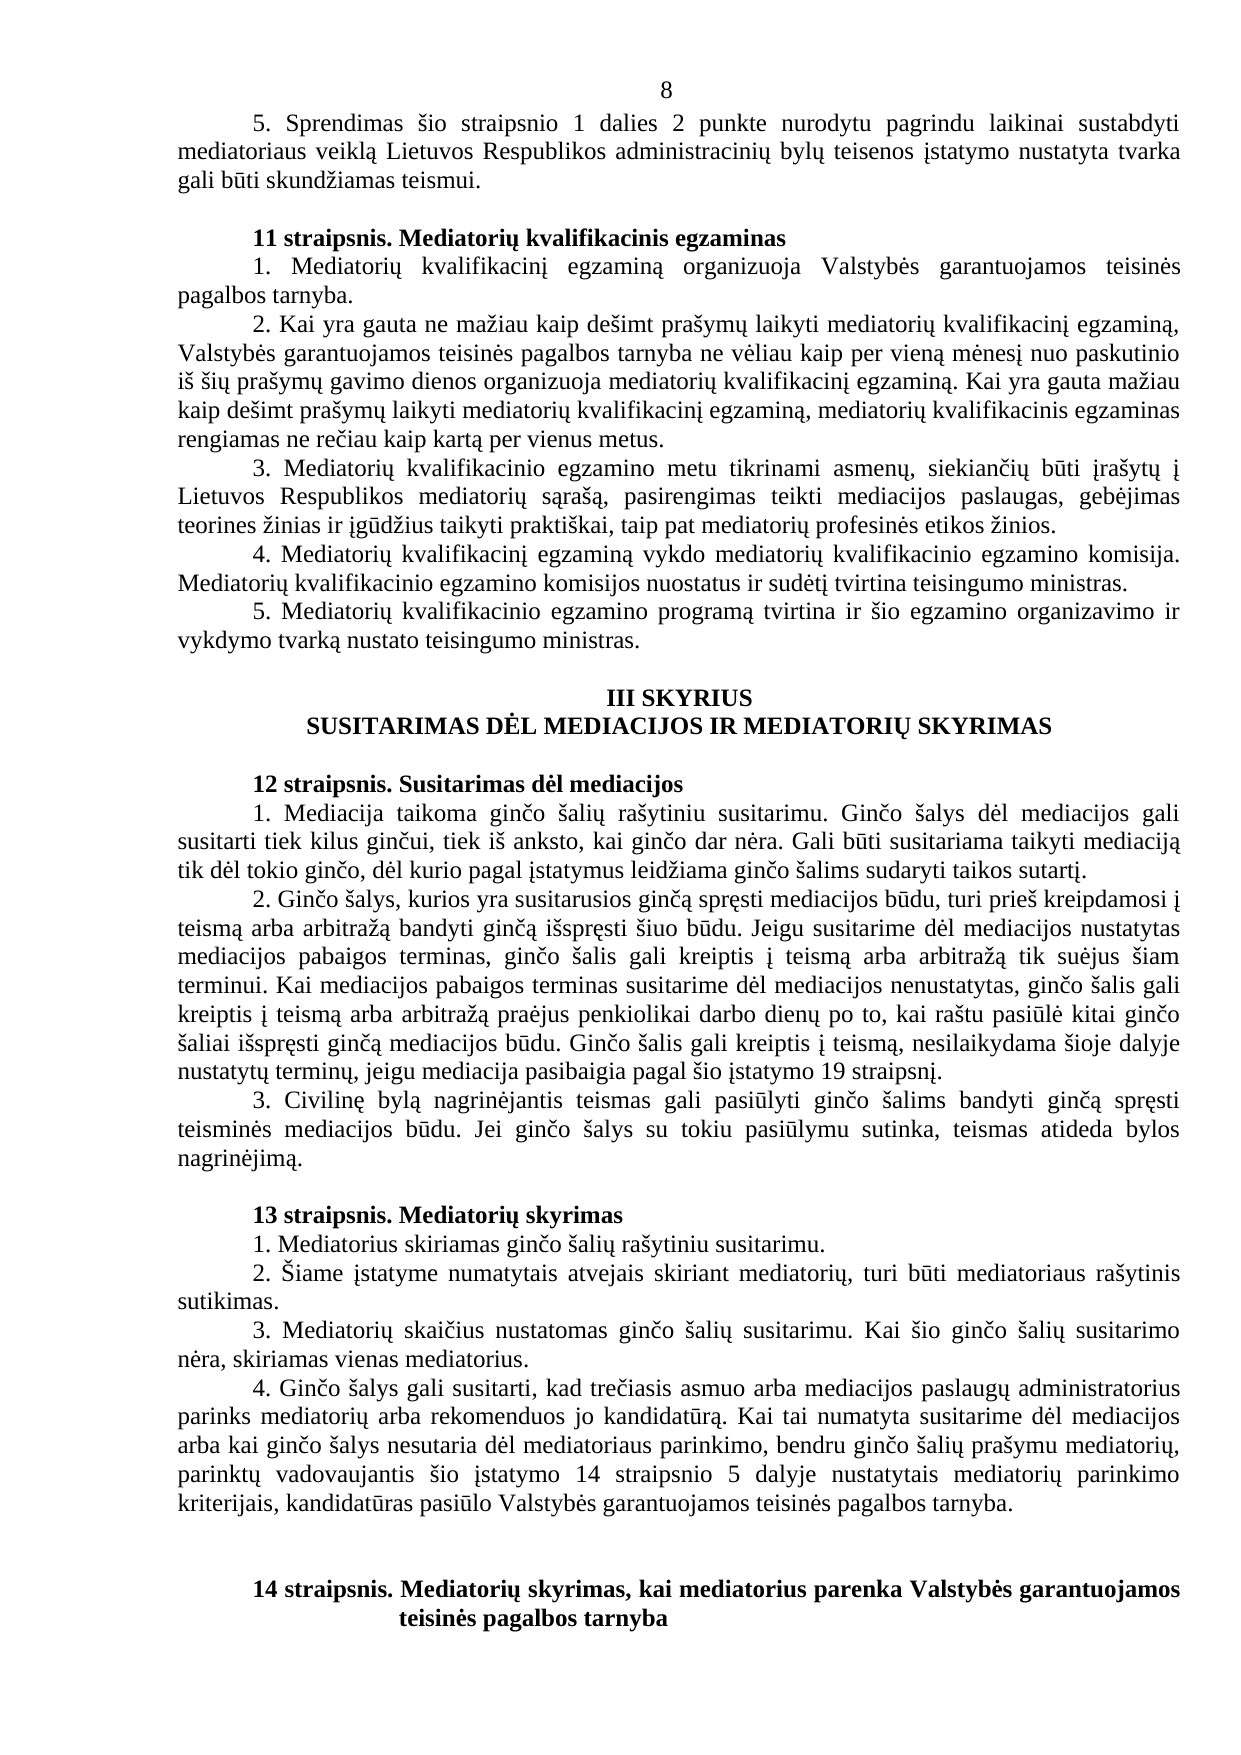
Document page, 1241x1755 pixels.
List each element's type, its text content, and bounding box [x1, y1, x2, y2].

text 2. Kai yra gauta ne mažiau kaip dešimt prašymų laikyti mediatorių kvalifikacinį egzaminą, Valstybės garantuojamos teisinės pagalbos tarnyba ne vėliau kaip per vieną mėnesį nuo paskutinio iš šių prašymų gavimo dienos organizuoja mediatorių kvalifikacinį egzaminą. Kai yra gauta mažiau kaip dešimt prašymų laikyti mediatorių kvalifikacinį egzaminą, mediatorių kvalifikacinis egzaminas rengiamas ne rečiau kaip kartą per vienus metus. [177, 309, 1181, 453]
text 11 straipsnis. Mediatorių kvalifikacinis egzaminas [177, 223, 1181, 251]
text 4. Ginčo šalys gali susitarti, kad trečiasis asmuo arba mediacijos paslaugų administratorius parinks mediatorių arba rekomenduos jo kandidatūrą. Kai tai numatyta susitarime dėl mediacijos arba kai ginčo šalys nesutaria dėl mediatoriaus parinkimo, bendru ginčo šalių prašymu mediatorių, parinktų vadovaujantis šio įstatymo 14 straipsnio 5 dalyje nustatytais mediatorių parinkimo kriterijais, kandidatūras pasiūlo Valstybės garantuojamos teisinės pagalbos tarnyba. [177, 1373, 1181, 1516]
text 12 straipsnis. Susitarimas dėl mediacijos [177, 769, 1181, 798]
text 14 straipsnis. Mediatorių skyrimas, kai mediatorius parenka Valstybės garantuojamos teisinės pagalbos tarnyba [252, 1574, 1181, 1631]
text 3. Civilinę bylą nagrinėjantis teismas gali pasiūlyti ginčo šalims bandyti ginčą spręsti teisminės mediacijos būdu. Jei ginčo šalys su tokiu pasiūlymu sutinka, teismas atideda bylos nagrinėjimą. [177, 1085, 1181, 1171]
text 3. Mediatorių skaičius nustatomas ginčo šalių susitarimu. Kai šio ginčo šalių susitarimo nėra, skiriamas vienas mediatorius. [177, 1315, 1181, 1373]
text 1. Mediatorius skiriamas ginčo šalių rašytiniu susitarimu. [177, 1229, 1181, 1258]
text 5. Mediatorių kvalifikacinio egzamino programą tvirtina ir šio egzamino organizavimo ir vykdymo tvarką nustato teisingumo ministras. [177, 596, 1181, 654]
text 4. Mediatorių kvalifikacinį egzaminą vykdo mediatorių kvalifikacinio egzamino komisija. Mediatorių kvalifikacinio egzamino komisijos nuostatus ir sudėtį tvirtina teisingumo ministras. [177, 539, 1181, 596]
text 5. Sprendimas šio straipsnio 1 dalies 2 punkte nurodytu pagrindu laikinai sustabdyti mediatoriaus veiklą Lietuvos Respublikos administracinių bylų teisenos įstatymo nustatyta tvarka gali būti skundžiamas teismui. [177, 108, 1181, 194]
text 2. Šiame įstatyme numatytais atvejais skiriant mediatorių, turi būti mediatoriaus rašytinis sutikimas. [177, 1258, 1181, 1315]
text 1. Mediacija taikoma ginčo šalių rašytiniu susitarimu. Ginčo šalys dėl mediacijos gali susitarti tiek kilus ginčui, tiek iš anksto, kai ginčo dar nėra. Gali būti susitariama taikyti mediaciją tik dėl tokio ginčo, dėl kurio pagal įstatymus leidžiama ginčo šalims sudaryti taikos sutartį. [177, 798, 1181, 884]
text 1. Mediatorių kvalifikacinį egzaminą organizuoja Valstybės garantuojamos teisinės pagalbos tarnyba. [177, 251, 1181, 309]
text SUSITARIMAS DĖL MEDIACIJOS IR MEDIATORIŲ SKYRIMAS [177, 711, 1181, 740]
text III SKYRIUS [177, 683, 1181, 711]
text 2. Ginčo šalys, kurios yra susitarusios ginčą spręsti mediacijos būdu, turi prieš kreipdamosi į teismą arba arbitražą bandyti ginčą išspręsti šiuo būdu. Jeigu susitarime dėl mediacijos nustatytas mediacijos pabaigos terminas, ginčo šalis gali kreiptis į teismą arba arbitražą tik suėjus šiam terminui. Kai mediacijos pabaigos terminas susitarime dėl mediacijos nenustatytas, ginčo šalis gali kreiptis į teismą arba arbitražą praėjus penkiolikai darbo dienų po to, kai raštu pasiūlė kitai ginčo šaliai išspręsti ginčą mediacijos būdu. Ginčo šalis gali kreiptis į teismą, nesilaikydama šioje dalyje nustatytų terminų, jeigu mediacija pasibaigia pagal šio įstatymo 19 straipsnį. [177, 884, 1181, 1085]
text 13 straipsnis. Mediatorių skyrimas [177, 1200, 1181, 1229]
text 3. Mediatorių kvalifikacinio egzamino metu tikrinami asmenų, siekiančių būti įrašytų į Lietuvos Respublikos mediatorių sąrašą, pasirengimas teikti mediacijos paslaugas, gebėjimas teorines žinias ir įgūdžius taikyti praktiškai, taip pat mediatorių profesinės etikos žinios. [177, 453, 1181, 539]
